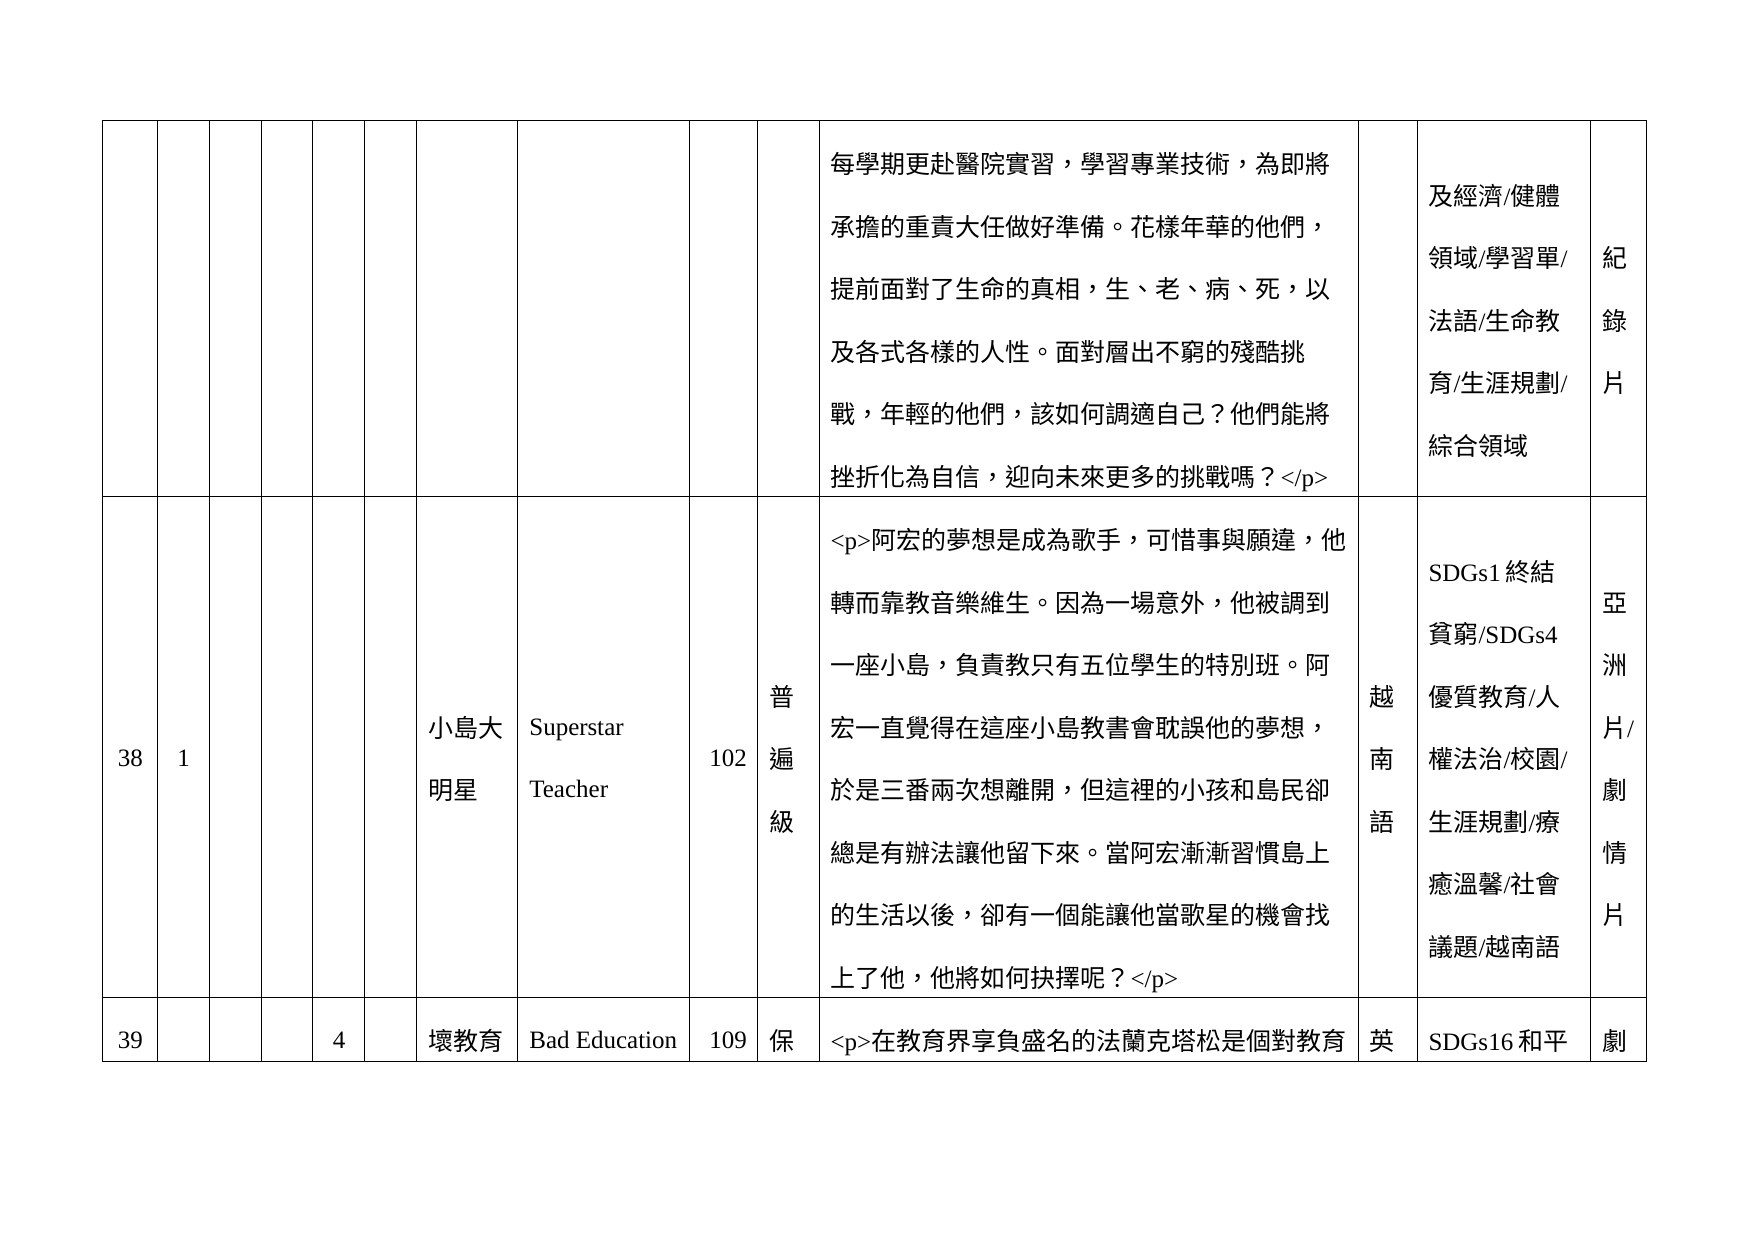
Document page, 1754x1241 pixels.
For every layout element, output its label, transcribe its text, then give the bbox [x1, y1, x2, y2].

table_cell 保 [758, 998, 819, 1061]
table_cell [210, 497, 261, 997]
table_cell SDGs16和平 [1418, 998, 1590, 1061]
table_cell [313, 497, 364, 997]
table_cell [210, 121, 261, 496]
table_cell 1 [158, 497, 209, 997]
table_cell [158, 121, 209, 496]
table_cell 39 [103, 998, 157, 1061]
table_cell [262, 497, 312, 997]
table_cell 109 [690, 998, 757, 1061]
table_cell [365, 998, 416, 1061]
table_cell 每學期更赴醫院實習，學習專業技術，為即將承擔的重責大任做好準備。花樣年華的他們，提前面對了生命的真相，生、老、病、死，以及各式各樣的人性。面對層出不窮的殘酷挑戰，年輕的他們，該如何調適自己？他們能將挫折化為自信，迎向未來更多的挑戰嗎？</p> [820, 121, 1358, 496]
table_cell [262, 121, 312, 496]
table_cell [690, 121, 757, 496]
table_cell [758, 121, 819, 496]
table_cell [313, 121, 364, 496]
table_cell <p>阿宏的夢想是成為歌手，可惜事與願違，他轉而靠教音樂維生。因為一場意外，他被調到一座小島，負責教只有五位學生的特別班。阿宏一直覺得在這座小島教書會耽誤他的夢想，於是三番兩次想離開，但這裡的小孩和島民卻總是有辦法讓他留下來。當阿宏漸漸習慣島上的生活以後，卻有一個能讓他當歌星的機會找上了他，他將如何抉擇呢？</p> [820, 497, 1358, 997]
table_cell 小島大明星 [417, 497, 517, 997]
table_cell 英 [1359, 998, 1417, 1061]
table_cell [417, 121, 517, 496]
table_cell 劇 [1591, 998, 1646, 1061]
table_cell SDGs1終結貧窮/SDGs4優質教育/人權法治/校園/生涯規劃/療癒溫馨/社會議題/越南語 [1418, 497, 1590, 997]
table_cell 4 [313, 998, 364, 1061]
table_cell [103, 121, 157, 496]
table_cell Superstar Teacher [518, 497, 689, 997]
table_cell 紀錄片 [1591, 121, 1646, 496]
table_cell 普遍級 [758, 497, 819, 997]
table_cell [518, 121, 689, 496]
table_cell 越南語 [1359, 497, 1417, 997]
table_cell 亞洲片/劇情片 [1591, 497, 1646, 997]
table_cell 38 [103, 497, 157, 997]
table_cell 及經濟/健體領域/學習單/法語/生命教育/生涯規劃/綜合領域 [1418, 121, 1590, 496]
table_cell [365, 497, 416, 997]
table_cell <p>在教育界享負盛名的法蘭克塔松是個對教育 [820, 998, 1358, 1061]
table_cell Bad Education [518, 998, 689, 1061]
table_cell [262, 998, 312, 1061]
table_cell [365, 121, 416, 496]
table_cell [1359, 121, 1417, 496]
table_cell [158, 998, 209, 1061]
table_cell 102 [690, 497, 757, 997]
table_cell 壞教育 [417, 998, 517, 1061]
table_cell [210, 998, 261, 1061]
